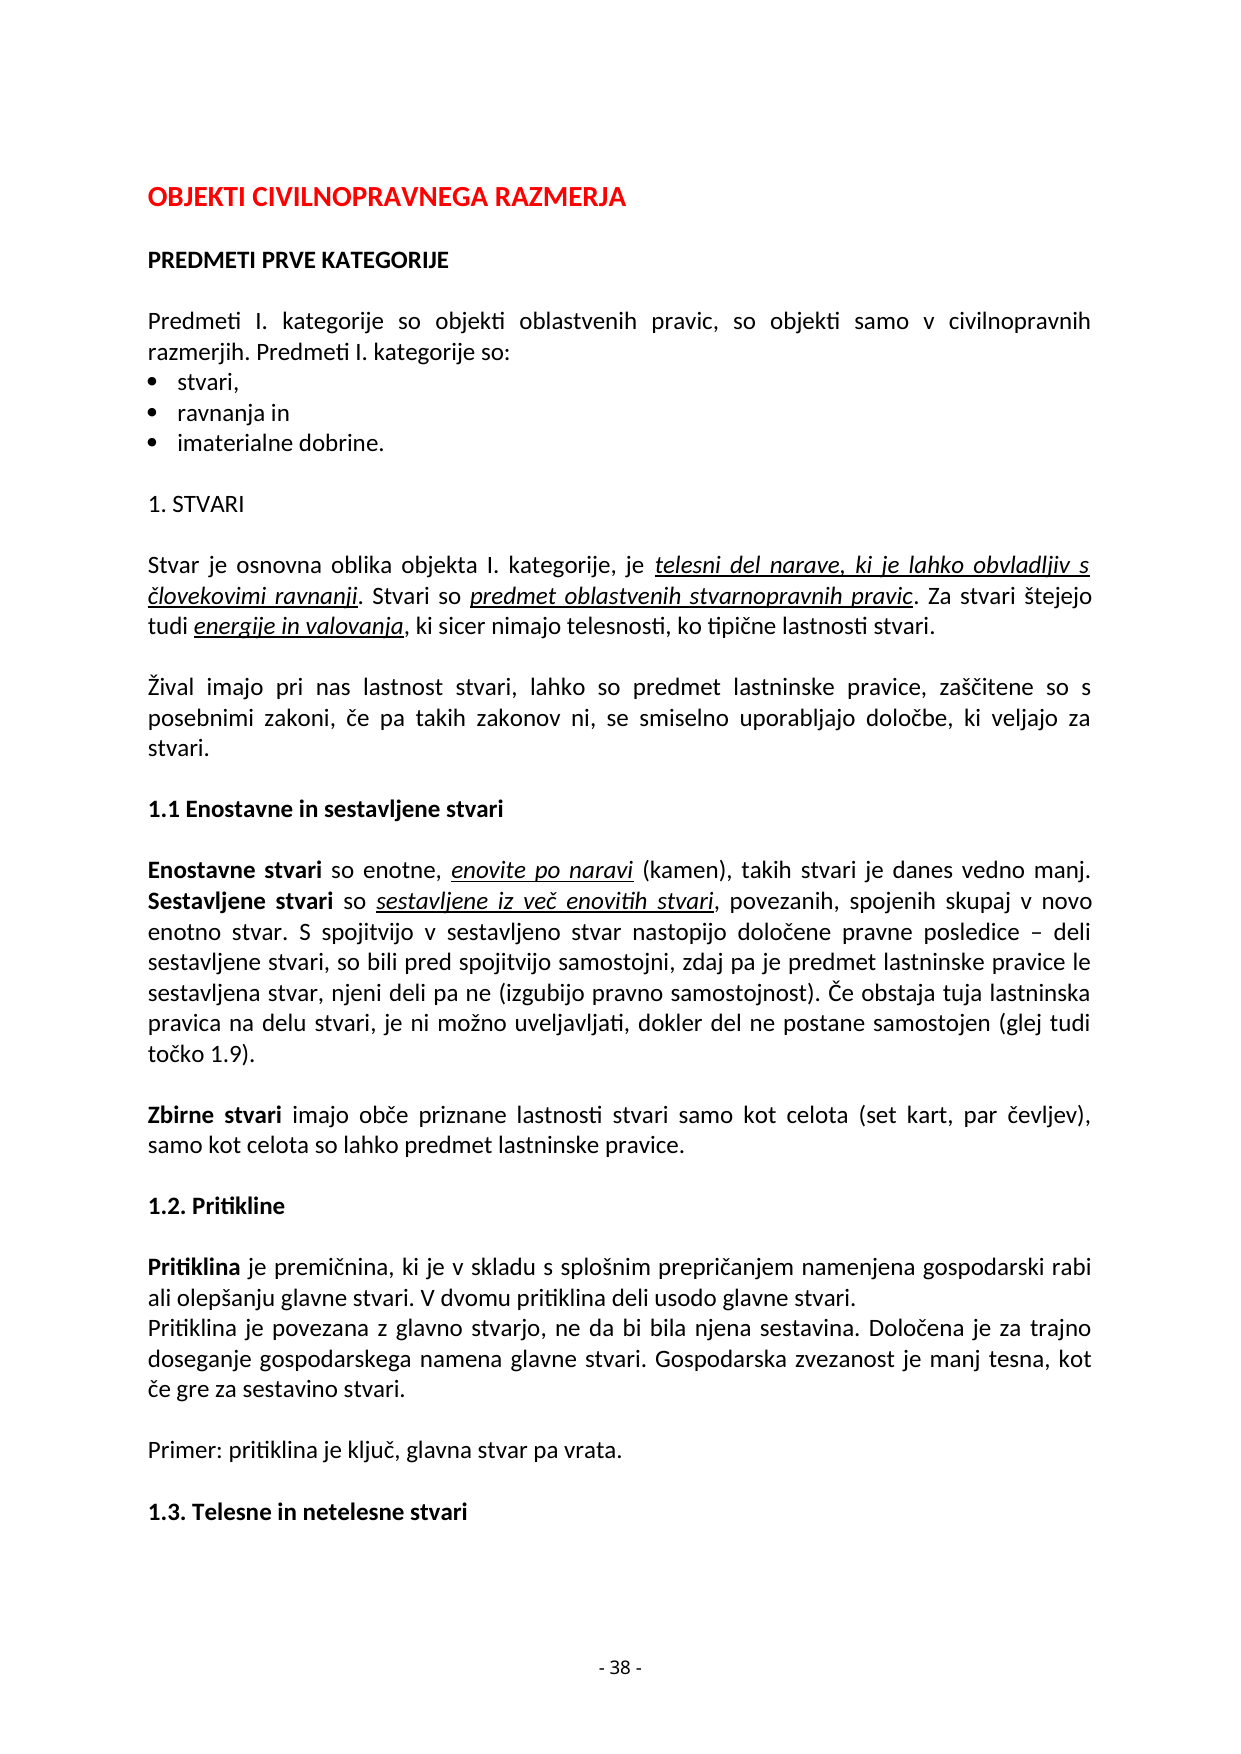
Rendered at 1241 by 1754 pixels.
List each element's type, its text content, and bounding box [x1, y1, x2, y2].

text Enostavne stvari so enotne, enovite po naravi (kamen), takih stvari je danes vedno manj. Sestavljene stvari so sestavljene iz več enovitih stvari, povezanih, spojenih skupaj v novo enotno stvar. S spojitvijo v sestavljeno stvar nastopijo določene pravne posledice – deli sestavljene stvari, so bili pred spojitvijo samostojni, zdaj pa je predmet lastninske pravice le sestavljena stvar, njeni deli pa ne (izgubijo pravno samostojnost). Če obstaja tuja lastninska pravica na delu stvari, je ni možno uveljavljati, dokler del ne postane samostojen (glej tudi točko 1.9). [148, 855, 1093, 1068]
list stvari, [148, 366, 1093, 397]
text Primer: pritiklina je ključ, glavna stvar pa vrata. [148, 1434, 1093, 1465]
text Stvar je osnovna oblika objekta I. kategorije, je telesni del narave, ki je lahko obvladljiv s človekovimi ravnanji. Stvari so predmet oblastvenih stvarnopravnih pravic. Za stvari štejejo tudi energije in valovanja, ki sicer nimajo telesnosti, ko tipične lastnosti stvari. [148, 549, 1093, 641]
list ravnanja in [148, 397, 1093, 427]
text Pritiklina je povezana z glavno stvarjo, ne da bi bila njena sestavina. Določena je za trajno doseganje gospodarskega namena glavne stvari. Gospodarska zvezanost je manj tesna, kot če gre za sestavino stvari. [148, 1312, 1093, 1404]
text Pritiklina je premičnina, ki je v skladu s splošnim prepričanjem namenjena gospodarski rabi ali olepšanju glavne stvari. V dvomu pritiklina deli usodo glavne stvari. [148, 1251, 1093, 1312]
text 1.2. Pritikline [148, 1190, 1093, 1221]
text Žival imajo pri nas lastnost stvari, lahko so predmet lastninske pravice, zaščitene so s posebnimi zakoni, če pa takih zakonov ni, se smiselno uporabljajo določbe, ki veljajo za stvari. [148, 672, 1093, 763]
list imaterialne dobrine. [148, 427, 1093, 458]
text OBJEKTI CIVILNOPRAVNEGA RAZMERJA [148, 178, 1093, 214]
text 1.3. Telesne in netelesne stvari [148, 1496, 1093, 1526]
text Zbirne stvari imajo obče priznane lastnosti stvari samo kot celota (set kart, par čevljev), samo kot celota so lahko predmet lastninske pravice. [148, 1099, 1093, 1160]
text 1. STVARI [148, 488, 1093, 519]
text Predmeti I. kategorije so objekti oblastvenih pravic, so objekti samo v civilnopravnih razmerjih. Predmeti I. kategorije so: [148, 305, 1093, 366]
text 1.1 Enostavne in sestavljene stvari [148, 794, 1093, 824]
text PREDMETI PRVE KATEGORIJE [148, 244, 1093, 275]
